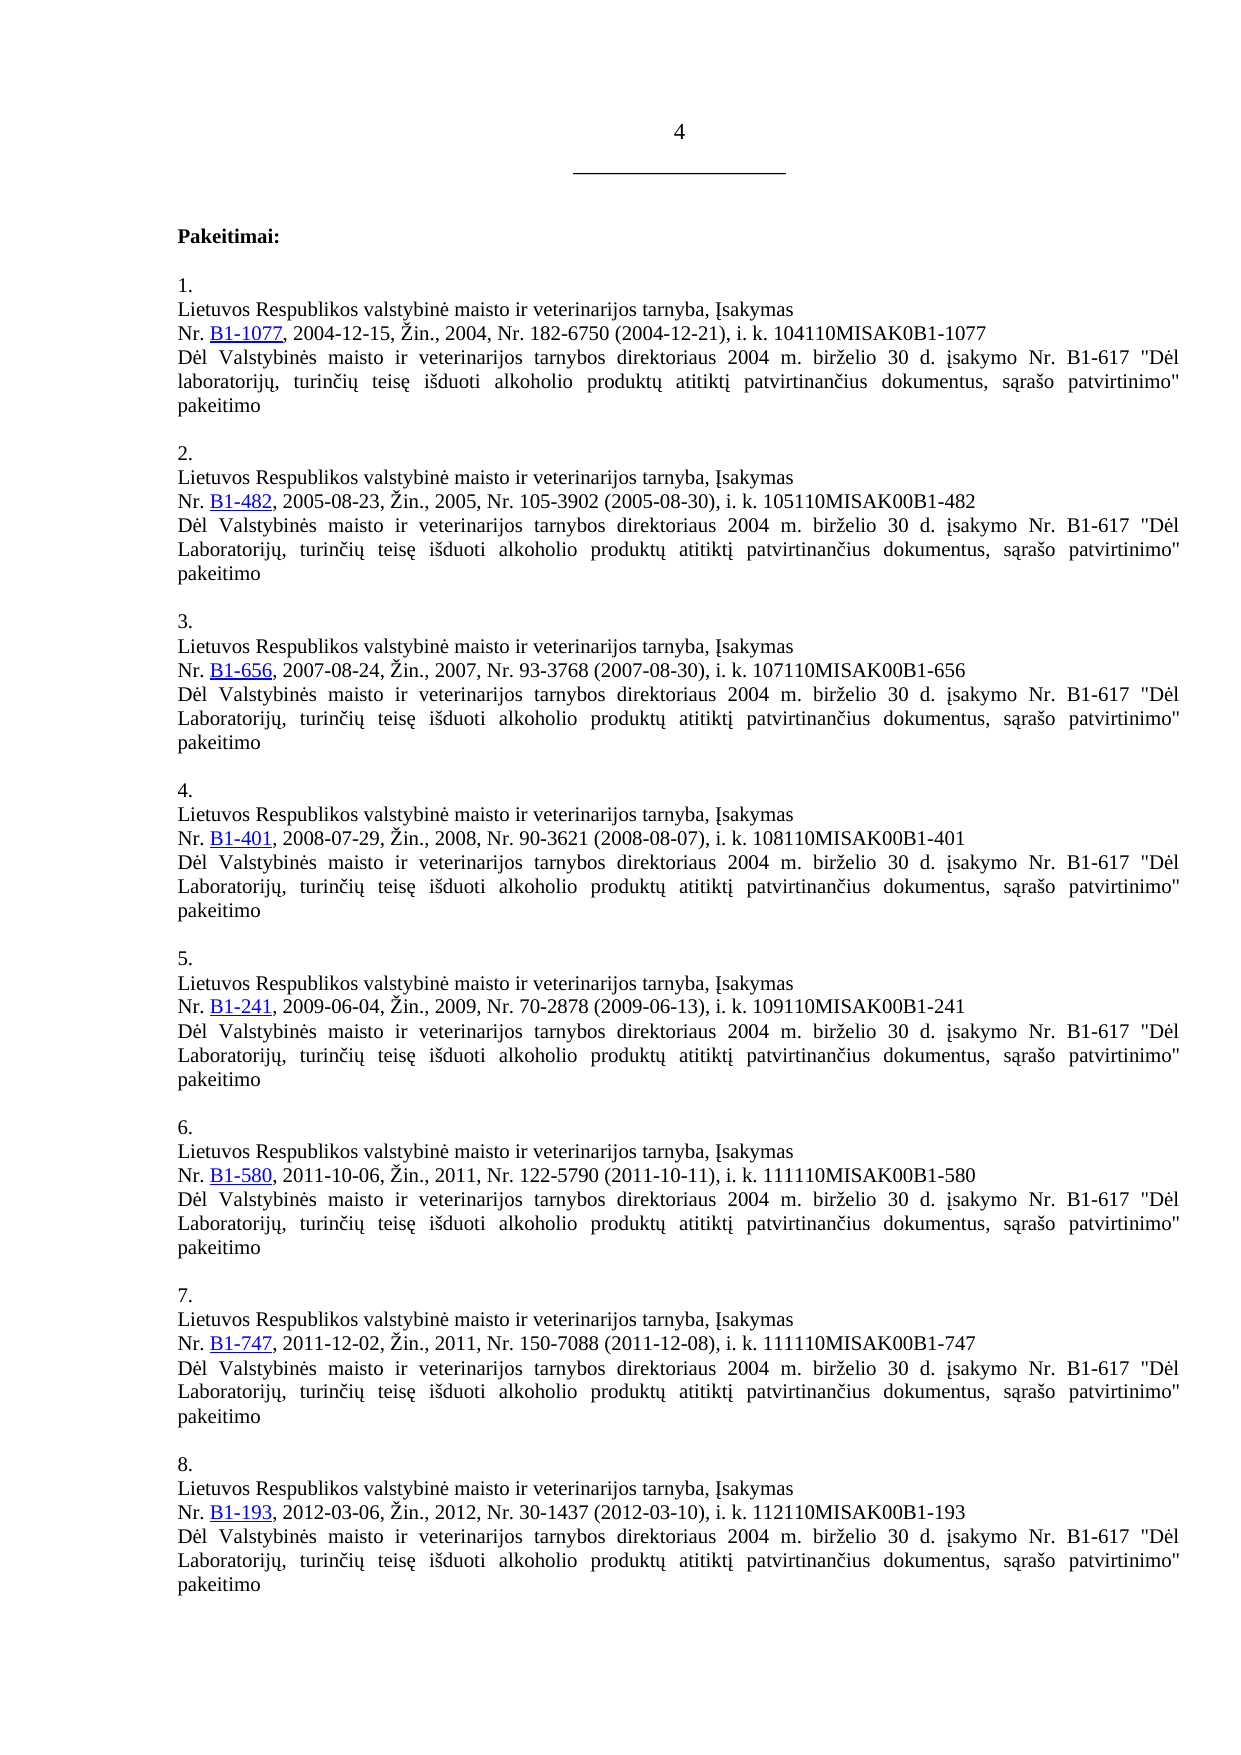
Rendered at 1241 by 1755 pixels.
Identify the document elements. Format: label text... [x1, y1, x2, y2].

text Dėl Valstybinės maisto ir veterinarijos tarnybos direktoriaus 2004 m. birželio 30 d. įsakymo Nr. B1-617 "Dėl Laboratorijų, turinčių teisę išduoti alkoholio produktų atitiktį patvirtinančius dokumentus, sąrašo patvirtinimo" pakeitimo [177, 1524, 1181, 1596]
text 5. [177, 946, 1181, 970]
text 3. [177, 609, 1181, 633]
text Lietuvos Respublikos valstybinė maisto ir veterinarijos tarnyba, Įsakymas [177, 1476, 1181, 1500]
text Lietuvos Respublikos valstybinė maisto ir veterinarijos tarnyba, Įsakymas [177, 633, 1181, 658]
text Lietuvos Respublikos valstybinė maisto ir veterinarijos tarnyba, Įsakymas [177, 802, 1181, 826]
text Nr. B1-747, 2011-12-02, Žin., 2011, Nr. 150-7088 (2011-12-08), i. k. 111110MISAK00B1-747 [177, 1331, 1181, 1355]
text 1. [177, 273, 1181, 297]
text Nr. B1-401, 2008-07-29, Žin., 2008, Nr. 90-3621 (2008-08-07), i. k. 108110MISAK00B1-401 [177, 826, 1181, 850]
text Dėl Valstybinės maisto ir veterinarijos tarnybos direktoriaus 2004 m. birželio 30 d. įsakymo Nr. B1-617 "Dėl Laboratorijų, turinčių teisę išduoti alkoholio produktų atitiktį patvirtinančius dokumentus, sąrašo patvirtinimo" pakeitimo [177, 1187, 1181, 1259]
text 6. [177, 1115, 1181, 1139]
text Dėl Valstybinės maisto ir veterinarijos tarnybos direktoriaus 2004 m. birželio 30 d. įsakymo Nr. B1-617 "Dėl Laboratorijų, turinčių teisę išduoti alkoholio produktų atitiktį patvirtinančius dokumentus, sąrašo patvirtinimo" pakeitimo [177, 513, 1181, 585]
text Lietuvos Respublikos valstybinė maisto ir veterinarijos tarnyba, Įsakymas [177, 970, 1181, 994]
text Nr. B1-656, 2007-08-24, Žin., 2007, Nr. 93-3768 (2007-08-30), i. k. 107110MISAK00B1-656 [177, 658, 1181, 682]
text 7. [177, 1283, 1181, 1307]
text Pakeitimai: [177, 224, 1181, 248]
text Dėl Valstybinės maisto ir veterinarijos tarnybos direktoriaus 2004 m. birželio 30 d. įsakymo Nr. B1-617 "Dėl Laboratorijų, turinčių teisę išduoti alkoholio produktų atitiktį patvirtinančius dokumentus, sąrašo patvirtinimo" pakeitimo [177, 850, 1181, 922]
text Dėl Valstybinės maisto ir veterinarijos tarnybos direktoriaus 2004 m. birželio 30 d. įsakymo Nr. B1-617 "Dėl Laboratorijų, turinčių teisę išduoti alkoholio produktų atitiktį patvirtinančius dokumentus, sąrašo patvirtinimo" pakeitimo [177, 1018, 1181, 1091]
text Nr. B1-580, 2011-10-06, Žin., 2011, Nr. 122-5790 (2011-10-11), i. k. 111110MISAK00B1-580 [177, 1163, 1181, 1187]
text Lietuvos Respublikos valstybinė maisto ir veterinarijos tarnyba, Įsakymas [177, 1139, 1181, 1163]
text 8. [177, 1452, 1181, 1476]
text Nr. B1-241, 2009-06-04, Žin., 2009, Nr. 70-2878 (2009-06-13), i. k. 109110MISAK00B1-241 [177, 994, 1181, 1018]
text Dėl Valstybinės maisto ir veterinarijos tarnybos direktoriaus 2004 m. birželio 30 d. įsakymo Nr. B1-617 "Dėl Laboratorijų, turinčių teisę išduoti alkoholio produktų atitiktį patvirtinančius dokumentus, sąrašo patvirtinimo" pakeitimo [177, 682, 1181, 754]
text Nr. B1-193, 2012-03-06, Žin., 2012, Nr. 30-1437 (2012-03-10), i. k. 112110MISAK00B1-193 [177, 1500, 1181, 1524]
text Nr. B1-482, 2005-08-23, Žin., 2005, Nr. 105-3902 (2005-08-30), i. k. 105110MISAK00B1-482 [177, 489, 1181, 513]
text 2. [177, 441, 1181, 465]
text Nr. B1-1077, 2004-12-15, Žin., 2004, Nr. 182-6750 (2004-12-21), i. k. 104110MISAK0B1-1077 [177, 321, 1181, 345]
text _________________ [177, 148, 1181, 176]
text Lietuvos Respublikos valstybinė maisto ir veterinarijos tarnyba, Įsakymas [177, 465, 1181, 489]
text Lietuvos Respublikos valstybinė maisto ir veterinarijos tarnyba, Įsakymas [177, 297, 1181, 321]
text Dėl Valstybinės maisto ir veterinarijos tarnybos direktoriaus 2004 m. birželio 30 d. įsakymo Nr. B1-617 "Dėl Laboratorijų, turinčių teisę išduoti alkoholio produktų atitiktį patvirtinančius dokumentus, sąrašo patvirtinimo" pakeitimo [177, 1355, 1181, 1428]
text Lietuvos Respublikos valstybinė maisto ir veterinarijos tarnyba, Įsakymas [177, 1307, 1181, 1331]
text 4. [177, 778, 1181, 802]
text Dėl Valstybinės maisto ir veterinarijos tarnybos direktoriaus 2004 m. birželio 30 d. įsakymo Nr. B1-617 "Dėl laboratorijų, turinčių teisę išduoti alkoholio produktų atitiktį patvirtinančius dokumentus, sąrašo patvirtinimo" pakeitimo [177, 345, 1181, 417]
